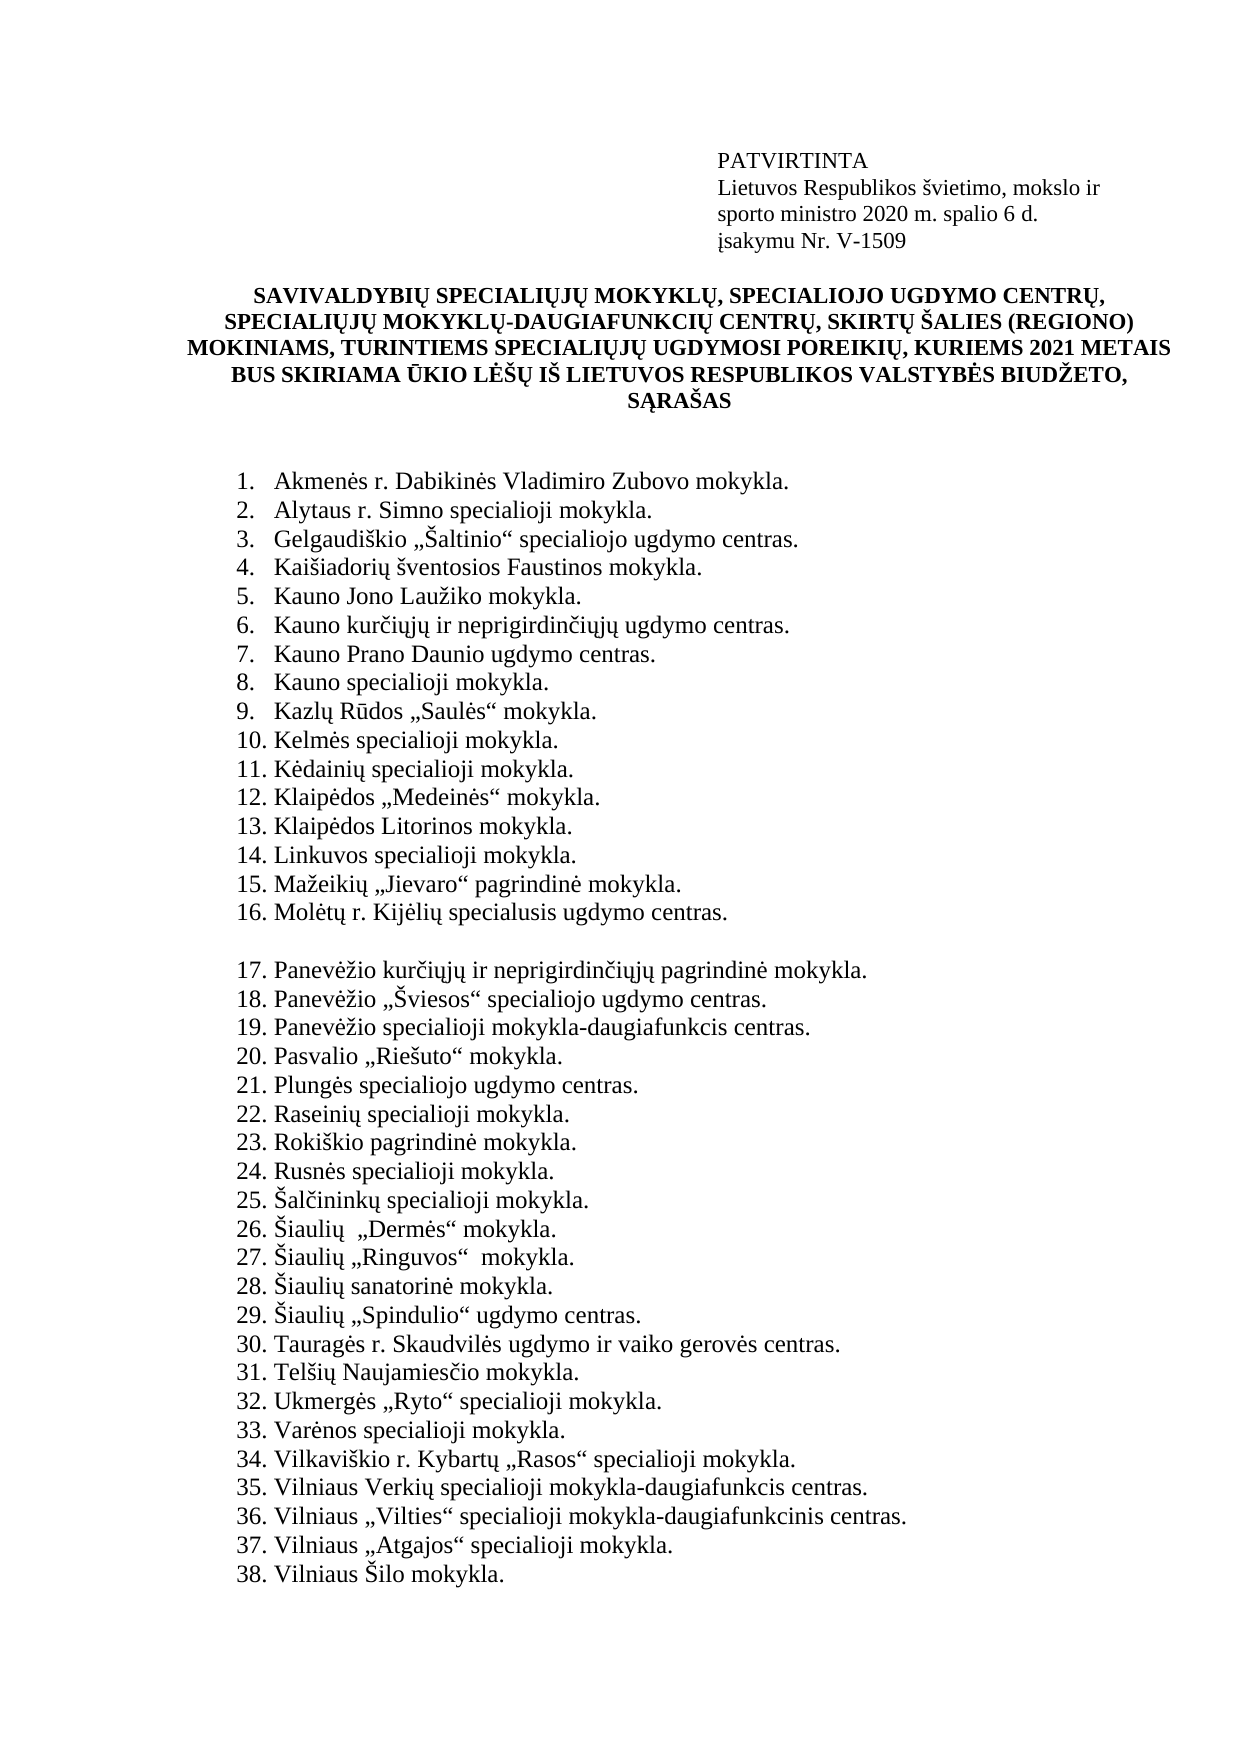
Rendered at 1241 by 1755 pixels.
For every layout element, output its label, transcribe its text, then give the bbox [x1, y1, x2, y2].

text PATVIRTINTA [177, 148, 1178, 174]
text 34. Vilkaviškio r. Kybartų „Rasos“ specialioji mokykla. [236, 1444, 1181, 1472]
text 1. Akmenės r. Dabikinės Vladimiro Zubovo mokykla. [236, 466, 1181, 495]
text 33. Varėnos specialioji mokykla. [236, 1415, 1181, 1444]
text 5. Kauno Jono Laužiko mokykla. [236, 581, 1181, 610]
text 23. Rokiškio pagrindinė mokykla. [236, 1127, 1181, 1156]
text 35. Vilniaus Verkių specialioji mokykla-daugiafunkcis centras. [236, 1472, 1181, 1501]
text 30. Tauragės r. Skaudvilės ugdymo ir vaiko gerovės centras. [236, 1329, 1181, 1357]
text 14. Linkuvos specialioji mokykla. [236, 840, 1181, 869]
text 20. Pasvalio „Riešuto“ mokykla. [236, 1041, 1181, 1070]
text 26. Šiaulių „Dermės“ mokykla. [236, 1214, 1181, 1242]
text 27. Šiaulių „Ringuvos“ mokykla. [236, 1242, 1181, 1271]
text 37. Vilniaus „Atgajos“ specialioji mokykla. [236, 1530, 1181, 1559]
text 17. Panevėžio kurčiųjų ir neprigirdinčiųjų pagrindinė mokykla. [236, 955, 1181, 984]
text 10. Kelmės specialioji mokykla. [236, 725, 1181, 754]
text Lietuvos Respublikos švietimo, mokslo ir [717, 174, 1178, 200]
text 11. Kėdainių specialioji mokykla. [236, 754, 1181, 782]
text 9. Kazlų Rūdos „Saulės“ mokykla. [236, 696, 1181, 725]
text 12. Klaipėdos „Medeinės“ mokykla. [236, 782, 1181, 811]
text 15. Mažeikių „Jievaro“ pagrindinė mokykla. [236, 869, 1181, 897]
text 28. Šiaulių sanatorinė mokykla. [236, 1271, 1181, 1300]
text 4. Kaišiadorių šventosios Faustinos mokykla. [236, 552, 1181, 581]
text 13. Klaipėdos Litorinos mokykla. [236, 811, 1181, 840]
text įsakymu Nr. V-1509 [717, 227, 1178, 253]
text 6. Kauno kurčiųjų ir neprigirdinčiųjų ugdymo centras. [236, 610, 1181, 639]
text 18. Panevėžio „Šviesos“ specialiojo ugdymo centras. [236, 984, 1181, 1012]
text 2. Alytaus r. Simno specialioji mokykla. [236, 495, 1181, 524]
text 22. Raseinių specialioji mokykla. [236, 1099, 1181, 1127]
text SAVIVALDYBIŲ SPECIALIŲJŲ MOKYKLŲ, SPECIALIOJO UGDYMO CENTRŲ, SPECIALIŲJŲ MOKYKLŲ-DAUGIAFUNKCIŲ CENTRŲ, SKIRTŲ ŠALIES (REGIONO) MOKINIAMS, TURINTIEMS SPECIALIŲJŲ UGDYMOSI POREIKIŲ, KURIEMS 2021 METAIS BUS SKIRIAMA ŪKIO LĖŠŲ IŠ LIETUVOS RESPUBLIKOS VALSTYBĖS BIUDŽETO, SĄRAŠAS [177, 282, 1181, 413]
text 32. Ukmergės „Ryto“ specialioji mokykla. [236, 1386, 1181, 1415]
text 24. Rusnės specialioji mokykla. [236, 1156, 1181, 1185]
text 19. Panevėžio specialioji mokykla-daugiafunkcis centras. [236, 1012, 1181, 1041]
text 7. Kauno Prano Daunio ugdymo centras. [236, 639, 1181, 667]
text 38. Vilniaus Šilo mokykla. [236, 1559, 1181, 1587]
text 25. Šalčininkų specialioji mokykla. [236, 1185, 1181, 1214]
text 29. Šiaulių „Spindulio“ ugdymo centras. [236, 1300, 1181, 1329]
text 3. Gelgaudiškio „Šaltinio“ specialiojo ugdymo centras. [236, 524, 1181, 552]
text 21. Plungės specialiojo ugdymo centras. [236, 1070, 1181, 1099]
text 31. Telšių Naujamiesčio mokykla. [236, 1357, 1181, 1386]
text 16. Molėtų r. Kijėlių specialusis ugdymo centras. [236, 897, 1181, 926]
text sporto ministro 2020 m. spalio 6 d. [717, 200, 1178, 227]
text 36. Vilniaus „Vilties“ specialioji mokykla-daugiafunkcinis centras. [236, 1501, 1181, 1530]
text 8. Kauno specialioji mokykla. [236, 667, 1181, 696]
